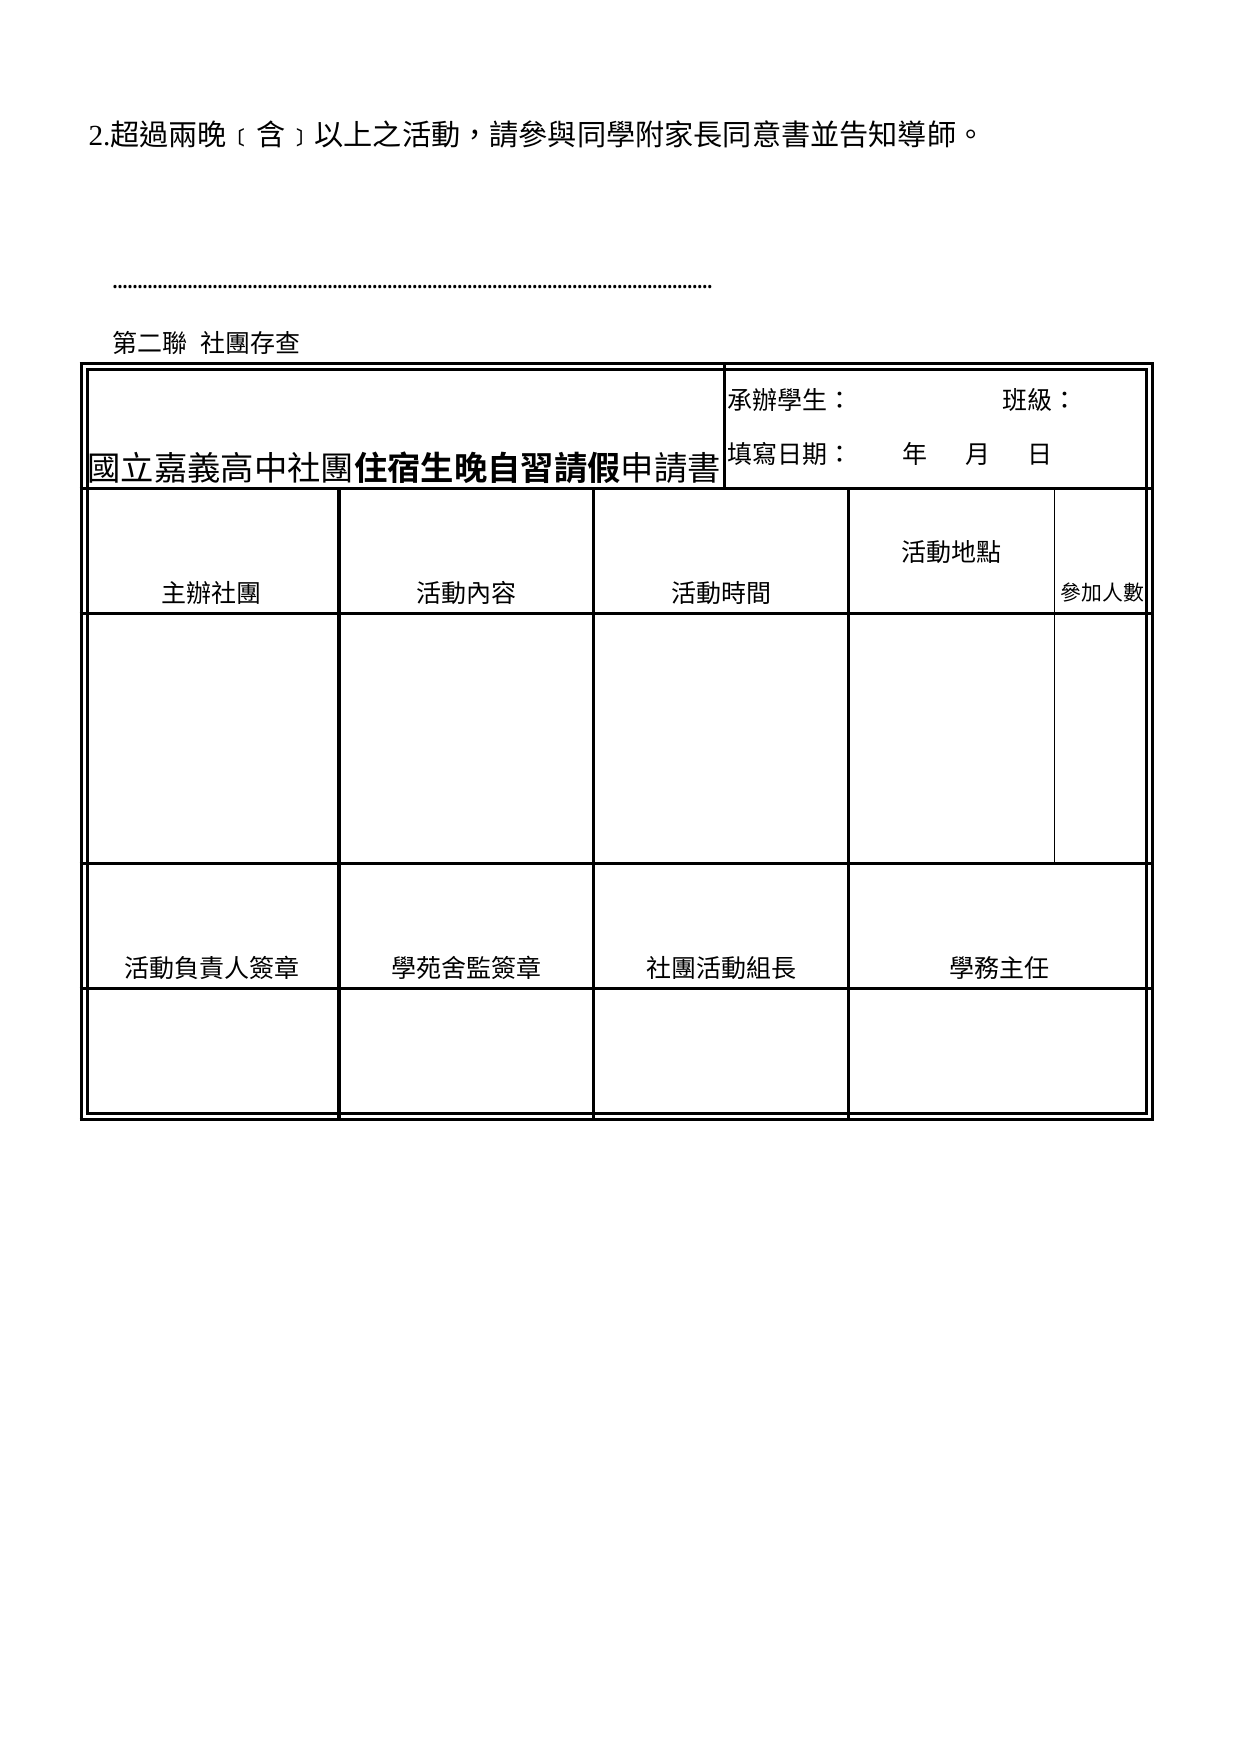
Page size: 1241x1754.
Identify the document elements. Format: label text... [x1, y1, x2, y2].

table_cell 學務主任 [850, 865, 1145, 987]
text ………………………………………………………………………………………………………… [112, 237, 1128, 299]
table_header 承辦學生： 班級： 填寫日期： 年 月 日 [726, 365, 1150, 487]
table_cell 活動內容 [341, 490, 592, 612]
table_header 國立嘉義高中社團住宿生晚自習請假申請書 [84, 365, 723, 487]
table_cell 活動負責人簽章 [89, 865, 337, 987]
table_cell 學苑舍監簽章 [341, 865, 592, 987]
text 2.超過兩晚﹝含﹞以上之活動，請參與同學附家長同意書並告知導師。 [54, 112, 1128, 154]
table_cell [850, 615, 1054, 862]
table_cell 主辦社團 [89, 490, 337, 612]
table_cell [89, 990, 337, 1112]
table_cell [1055, 615, 1145, 862]
table_cell 活動時間 [595, 490, 847, 612]
table_cell [595, 990, 847, 1112]
table_cell 社團活動組長 [595, 865, 847, 987]
table_cell [850, 990, 1145, 1112]
table_cell 參加人數 [1055, 490, 1145, 612]
table_cell [89, 615, 337, 862]
table_cell 活動地點 [850, 490, 1054, 612]
table_cell [341, 990, 592, 1112]
table_cell [341, 615, 592, 862]
table_cell [595, 615, 847, 862]
text 第二聯 社團存查 [112, 299, 1078, 362]
